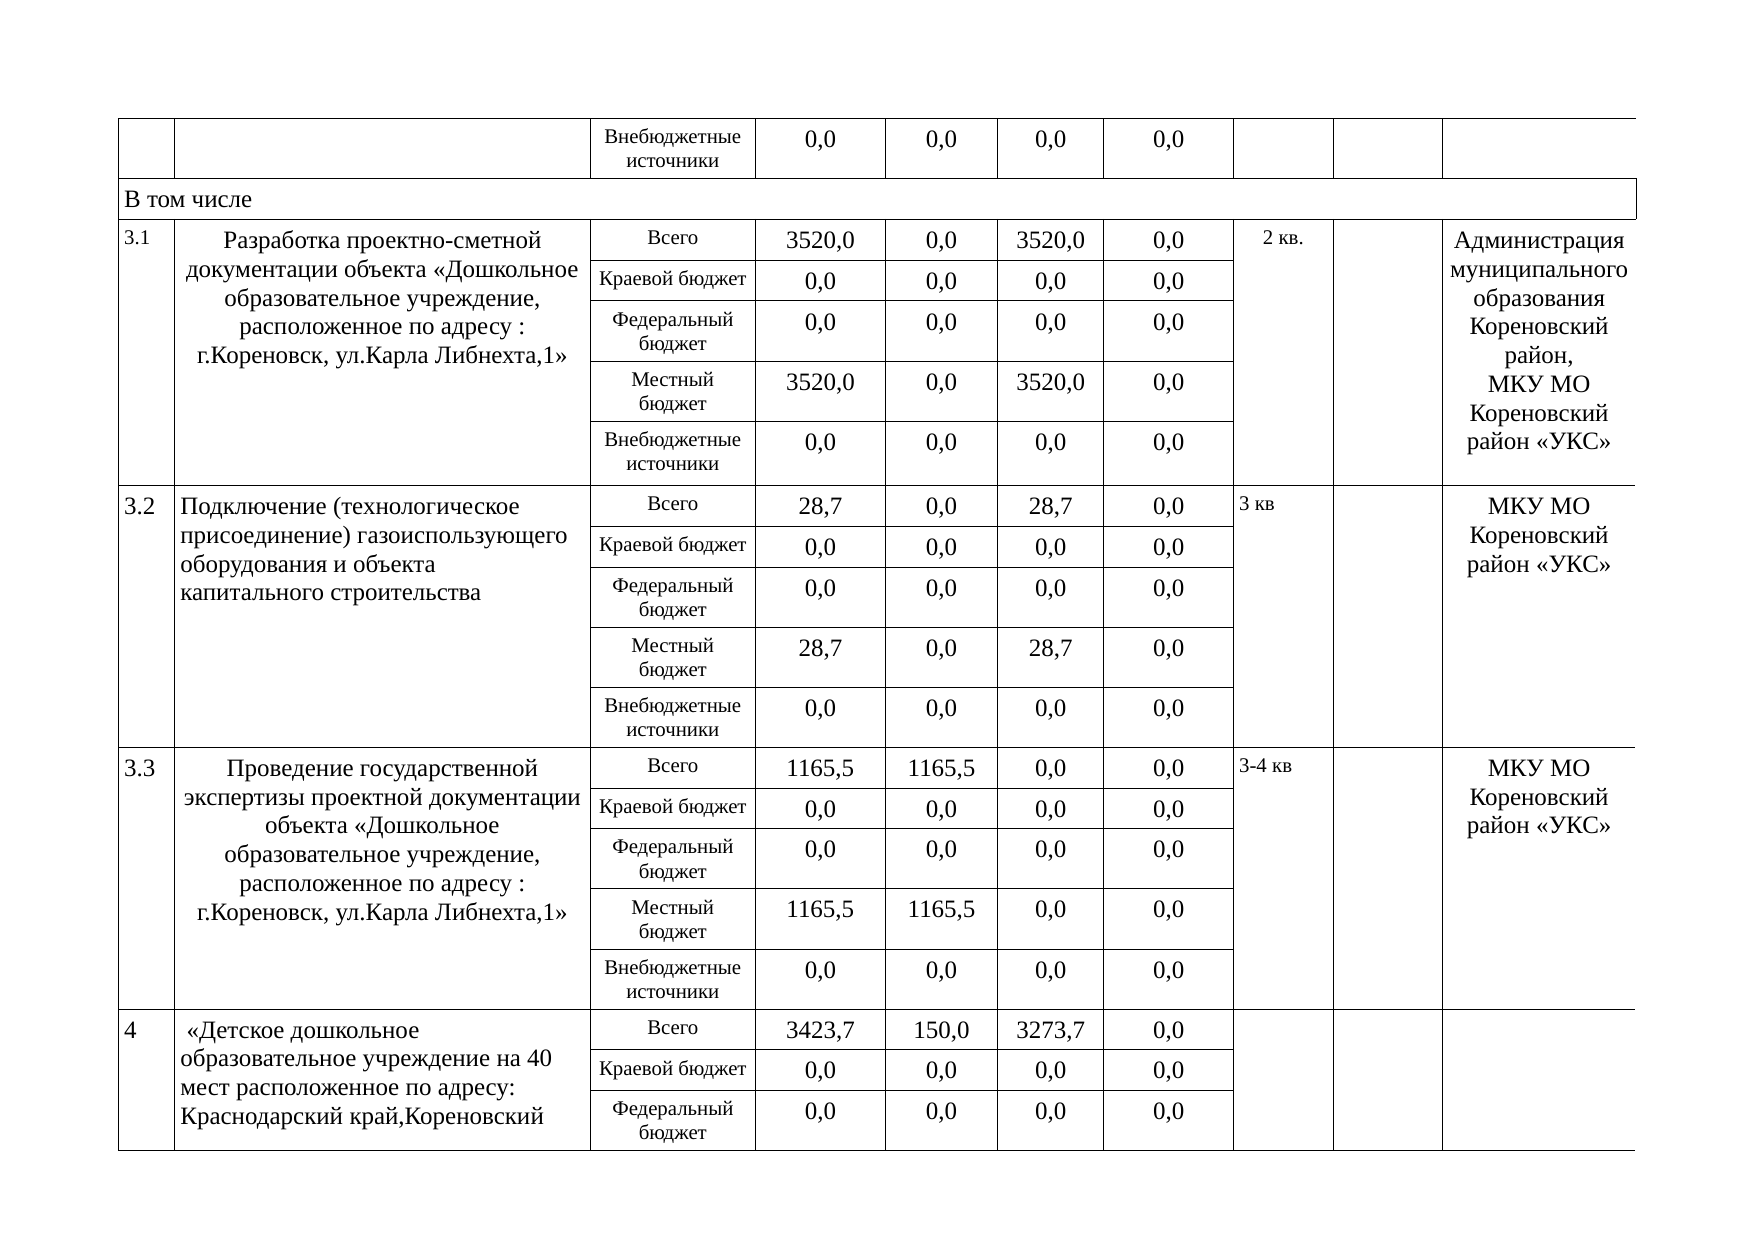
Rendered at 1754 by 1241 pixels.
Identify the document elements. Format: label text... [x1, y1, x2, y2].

table_cell Проведение государственной экспертизы проектной документации объекта «Дошкольное образовательное учреждение, расположенное по адресу : г.Кореновск, ул.Карла Либнехта,1» [175, 748, 590, 1008]
table_cell 0,0 [1104, 628, 1233, 687]
table_cell 0,0 [886, 220, 997, 260]
table_cell 4 [119, 1010, 174, 1150]
table_cell 0,0 [886, 422, 997, 485]
table_cell [1443, 1009, 1636, 1150]
table_cell 0,0 [756, 1091, 885, 1150]
table_cell 0,0 [998, 568, 1103, 627]
table_cell Краевой бюджет [591, 261, 755, 300]
table_cell 0,0 [1104, 829, 1233, 888]
table_cell Федеральный бюджет [591, 568, 755, 627]
table_cell Всего [591, 748, 755, 787]
table_cell 3.1 [119, 220, 174, 485]
table_cell 3520,0 [756, 362, 885, 421]
table_cell 0,0 [1104, 301, 1233, 361]
table_cell 0,0 [998, 789, 1103, 828]
table_cell 0,0 [1104, 527, 1233, 566]
table_cell Внебюджетные источники [591, 688, 755, 747]
table_cell 0,0 [886, 1050, 997, 1090]
table_cell 2 кв. [1234, 220, 1333, 485]
table_cell 28,7 [756, 628, 885, 687]
table_cell 0,0 [998, 748, 1103, 787]
table_cell 0,0 [998, 1050, 1103, 1090]
table_cell 0,0 [886, 1091, 997, 1150]
table_cell Федеральный бюджет [591, 829, 755, 888]
table_cell 0,0 [998, 261, 1103, 300]
table_cell 0,0 [886, 568, 997, 627]
table_cell 3520,0 [756, 220, 885, 260]
table_cell 0,0 [1104, 119, 1233, 178]
table_cell Местный бюджет [591, 362, 755, 421]
table_cell 3520,0 [998, 362, 1103, 421]
table_cell Краевой бюджет [591, 527, 755, 566]
table_cell 1165,5 [886, 889, 997, 948]
table_cell 0,0 [886, 486, 997, 526]
table_cell 0,0 [756, 688, 885, 747]
table_cell 0,0 [998, 950, 1103, 1008]
table_cell Всего [591, 486, 755, 526]
table_cell 0,0 [1104, 220, 1233, 260]
table_cell 0,0 [756, 261, 885, 300]
table_cell В том числе [119, 179, 1636, 219]
table_cell Всего [591, 220, 755, 260]
table_cell 0,0 [756, 119, 885, 178]
table_cell 0,0 [756, 789, 885, 828]
table_cell [1334, 486, 1442, 747]
table_cell 0,0 [1104, 568, 1233, 627]
table_cell 0,0 [756, 829, 885, 888]
table_cell 0,0 [756, 301, 885, 361]
table_cell «Детское дошкольное образовательное учреждение на 40 мест расположенное по адресу: Краснодарский край,Кореновский район, село Братковское, ул.Школьная, 1Б» [175, 1010, 590, 1150]
table_cell МКУ МО Кореновский район «УКС» [1443, 747, 1636, 1008]
table_cell 0,0 [1104, 261, 1233, 300]
table_cell Администрация муниципального образования Кореновский район, МКУ МО Кореновский район «УКС» [1443, 220, 1636, 485]
table_cell Внебюджетные источники [591, 119, 755, 178]
table_cell Местный бюджет [591, 889, 755, 948]
table_cell 0,0 [886, 628, 997, 687]
table_cell 0,0 [756, 527, 885, 566]
table_cell 0,0 [886, 789, 997, 828]
table_cell [1234, 1010, 1333, 1150]
table_cell [1334, 220, 1442, 485]
table_cell [1334, 748, 1442, 1008]
table_cell 0,0 [998, 119, 1103, 178]
table_cell Всего [591, 1010, 755, 1049]
table_cell 0,0 [756, 422, 885, 485]
table_cell 0,0 [886, 119, 997, 178]
table_cell 0,0 [1104, 1050, 1233, 1090]
table_cell 0,0 [998, 1091, 1103, 1150]
table_cell 0,0 [1104, 688, 1233, 747]
table_cell 150,0 [886, 1010, 997, 1049]
table_cell 0,0 [886, 261, 997, 300]
table_cell Подключение (технологическое присоединение) газоиспользующего оборудования и объекта капитального строительства [175, 486, 590, 747]
table_cell 0,0 [1104, 889, 1233, 948]
table_cell 0,0 [1104, 422, 1233, 485]
table_cell 0,0 [886, 527, 997, 566]
table_cell 28,7 [998, 628, 1103, 687]
table_cell Краевой бюджет [591, 1050, 755, 1090]
table_cell Внебюджетные источники [591, 950, 755, 1008]
table_cell Местный бюджет [591, 628, 755, 687]
table_cell 0,0 [1104, 1091, 1233, 1150]
table_cell Разработка проектно-сметной документации объекта «Дошкольное образовательное учреждение, расположенное по адресу : г.Кореновск, ул.Карла Либнехта,1» [175, 220, 590, 485]
table_cell 0,0 [886, 829, 997, 888]
table_cell 0,0 [1104, 789, 1233, 828]
table_cell 0,0 [886, 688, 997, 747]
table_cell 3 кв [1234, 486, 1333, 747]
table_cell 3273,7 [998, 1010, 1103, 1049]
table_cell 0,0 [998, 422, 1103, 485]
table_cell 0,0 [1104, 362, 1233, 421]
table_cell 1165,5 [756, 889, 885, 948]
table_cell 0,0 [1104, 950, 1233, 1008]
table_cell 3-4 кв [1234, 748, 1333, 1008]
table_cell 0,0 [998, 688, 1103, 747]
table_cell 3.2 [119, 486, 174, 747]
table_cell Федеральный бюджет [591, 301, 755, 361]
table_cell 0,0 [998, 889, 1103, 948]
table_cell 0,0 [1104, 1010, 1233, 1049]
table_cell 28,7 [998, 486, 1103, 526]
table_cell 0,0 [998, 527, 1103, 566]
table_cell Краевой бюджет [591, 789, 755, 828]
table_cell 0,0 [886, 950, 997, 1008]
table_cell 1165,5 [756, 748, 885, 787]
table_cell МКУ МО Кореновский район «УКС» [1443, 485, 1636, 747]
table_cell 0,0 [998, 829, 1103, 888]
table_cell Внебюджетные источники [591, 422, 755, 485]
table_cell 0,0 [1104, 486, 1233, 526]
table_cell 3423,7 [756, 1010, 885, 1049]
table_cell 1165,5 [886, 748, 997, 787]
table_cell 0,0 [886, 301, 997, 361]
table_cell 0,0 [886, 362, 997, 421]
table_cell 0,0 [1104, 748, 1233, 787]
table_cell 3520,0 [998, 220, 1103, 260]
table_cell [1334, 1010, 1442, 1150]
table_cell Федеральный бюджет [591, 1091, 755, 1150]
table_cell 0,0 [756, 1050, 885, 1090]
table_cell 0,0 [756, 568, 885, 627]
table_cell 0,0 [756, 950, 885, 1008]
table_cell 3.3 [119, 748, 174, 1008]
table_cell 28,7 [756, 486, 885, 526]
table_cell 0,0 [998, 301, 1103, 361]
